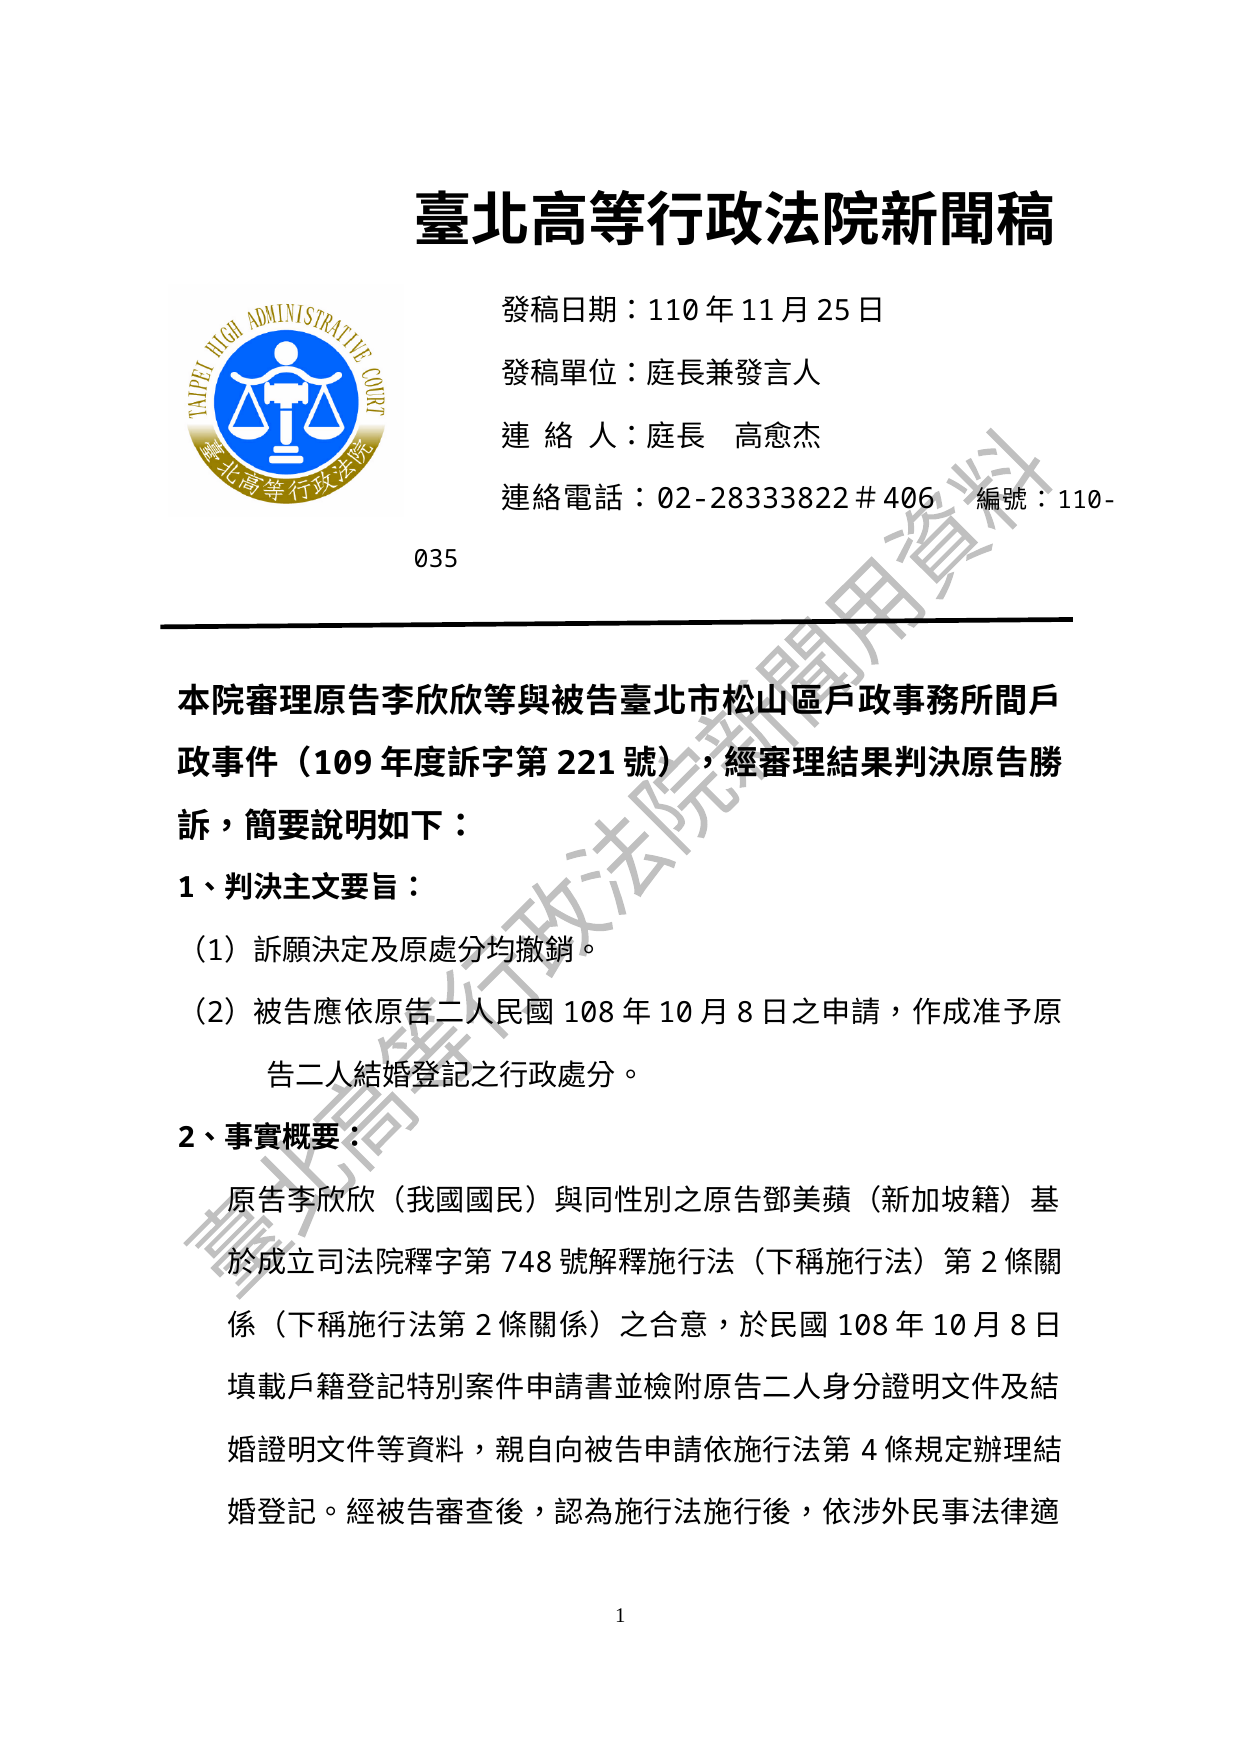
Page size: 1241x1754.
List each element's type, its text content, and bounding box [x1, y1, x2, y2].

list 事實概要： [289, 1138, 307, 1156]
list 訴願決定及原處分均撤銷。 [545, 906, 1063, 968]
list 事實概要： [370, 1121, 393, 1144]
list 事實概要： [353, 1093, 1063, 1156]
list 訴願決定及原處分均撤銷。 [177, 906, 546, 968]
list 訴願決定及原處分均撤銷。 [554, 906, 577, 919]
text 原告李欣欣（我國國民）與同性別之原告鄧美蘋（新加坡籍）基於成立司法院釋字第748號解釋施行法（下稱施行法）第2條關係（下稱施行法第2條關係）之合意，於民國108年10月8日填載戶籍登記特別案件申請書並檢附原告二人身分證明文件及結婚證明文件等資料，親自向被告申請依施行法第4條規定辦理結婚登記。經被告審查後，認為施行法施行後，依涉外民事法律適 [227, 1156, 1063, 1531]
list 事實概要： [314, 1093, 389, 1156]
list 事實概要： [177, 1093, 338, 1156]
list 訴願決定及原處分均撤銷。 [470, 942, 511, 968]
table_header 臺北高等行政法院新聞稿 發稿日期：110年11月25日 發稿單位：庭長兼發言人 連 絡 人：庭長 高愈杰 連絡電話：02-28333822＃406 編號：110-035 [410, 142, 1120, 579]
table_header [161, 142, 410, 579]
text 本院審理原告李欣欣等與被告臺北市松山區戶政事務所間戶政事件（109年度訴字第221號），經審理結果判決原告勝訴，簡要說明如下： [177, 656, 1063, 843]
list 事實概要： [320, 1093, 354, 1123]
list 判決主文要旨： [177, 843, 1063, 906]
list 訴願決定及原處分均撤銷。 [525, 906, 548, 927]
list 被告應依原告二人民國108年10月8日之申請，作成准予原告二人結婚登記之行政處分。 [177, 968, 1063, 1093]
list 事實概要： [341, 1093, 372, 1122]
